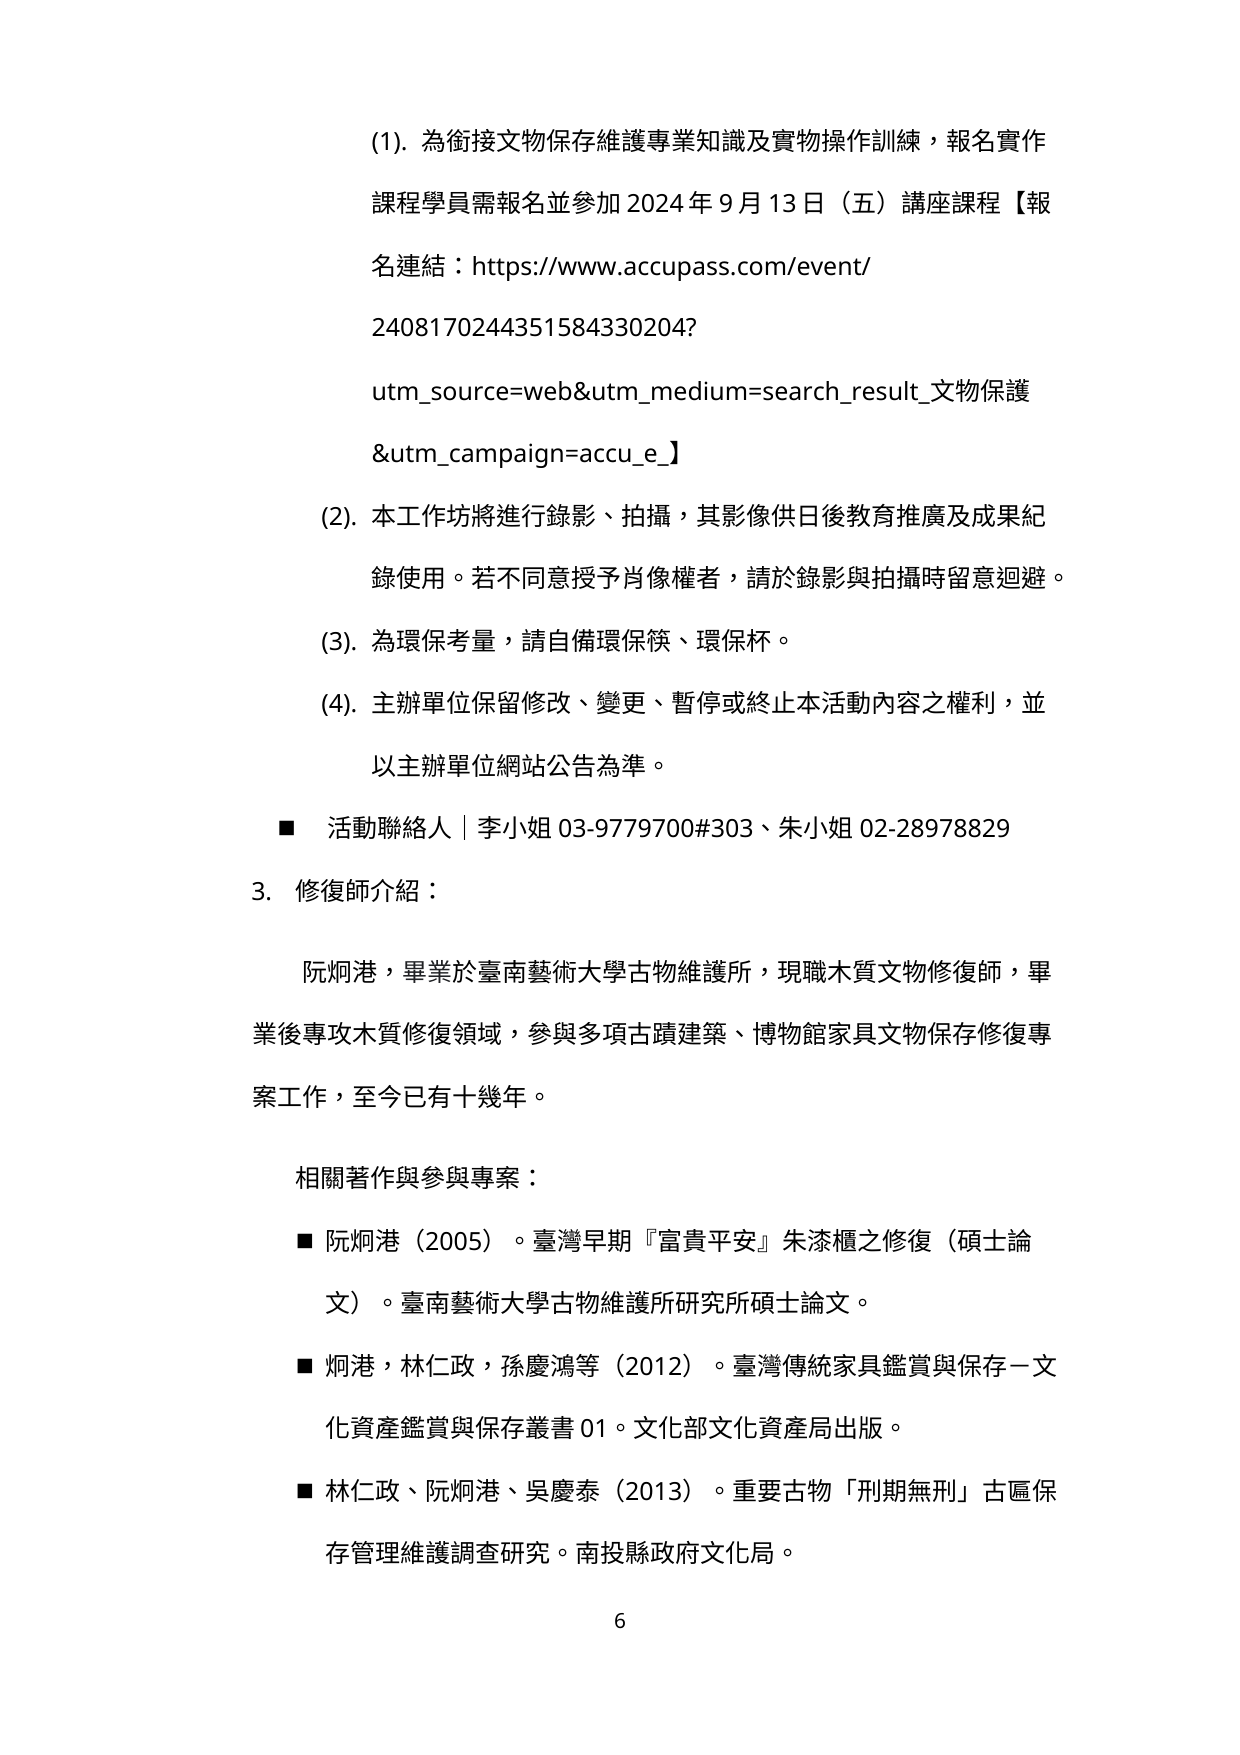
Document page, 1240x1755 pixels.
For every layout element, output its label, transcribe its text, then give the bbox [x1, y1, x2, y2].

list 修復師介紹： [251, 847, 1062, 910]
list 為環保考量，請自備環保筷、環保杯。 [321, 597, 1062, 660]
list 林仁政、阮炯港、吳慶泰（2013）。重要古物「刑期無刑」古匾保存管理維護調查研究。南投縣政府文化局。 [295, 1447, 1062, 1572]
text 阮炯港，畢業於臺南藝術大學古物維護所，現職木質文物修復師，畢業後專攻木質修復領域，參與多項古蹟建築、博物館家具文物保存修復專案工作，至今已有十幾年。 [252, 929, 1062, 1116]
list 為銜接文物保存維護專業知識及實物操作訓練，報名實作課程學員需報名並參加2024年9月13日（五）講座課程【報名連結：https://www.accupass.com/event/2408170244351584330204?utm_source=web&utm_medium=search_result_文物保護&utm_campaign=accu_e_】 [371, 97, 1062, 472]
list 炯港，林仁政，孫慶鴻等（2012）。臺灣傳統家具鑑賞與保存－文化資產鑑賞與保存叢書01。文化部文化資產局出版。 [295, 1322, 1062, 1447]
list 本工作坊將進行錄影、拍攝，其影像供日後教育推廣及成果紀錄使用。若不同意授予肖像權者，請於錄影與拍攝時留意迴避。 [321, 472, 1062, 597]
text 相關著作與參與專案： [295, 1135, 1062, 1197]
list 阮炯港（2005）。臺灣早期『富貴平安』朱漆櫃之修復（碩士論文）。臺南藝術大學古物維護所研究所碩士論文。 [295, 1197, 1062, 1322]
list 主辦單位保留修改、變更、暫停或終止本活動內容之權利，並以主辦單位網站公告為準。 [321, 660, 1062, 785]
list 活動聯絡人｜李小姐 03-9779700#303、朱小姐 02-28978829 [277, 785, 1062, 847]
